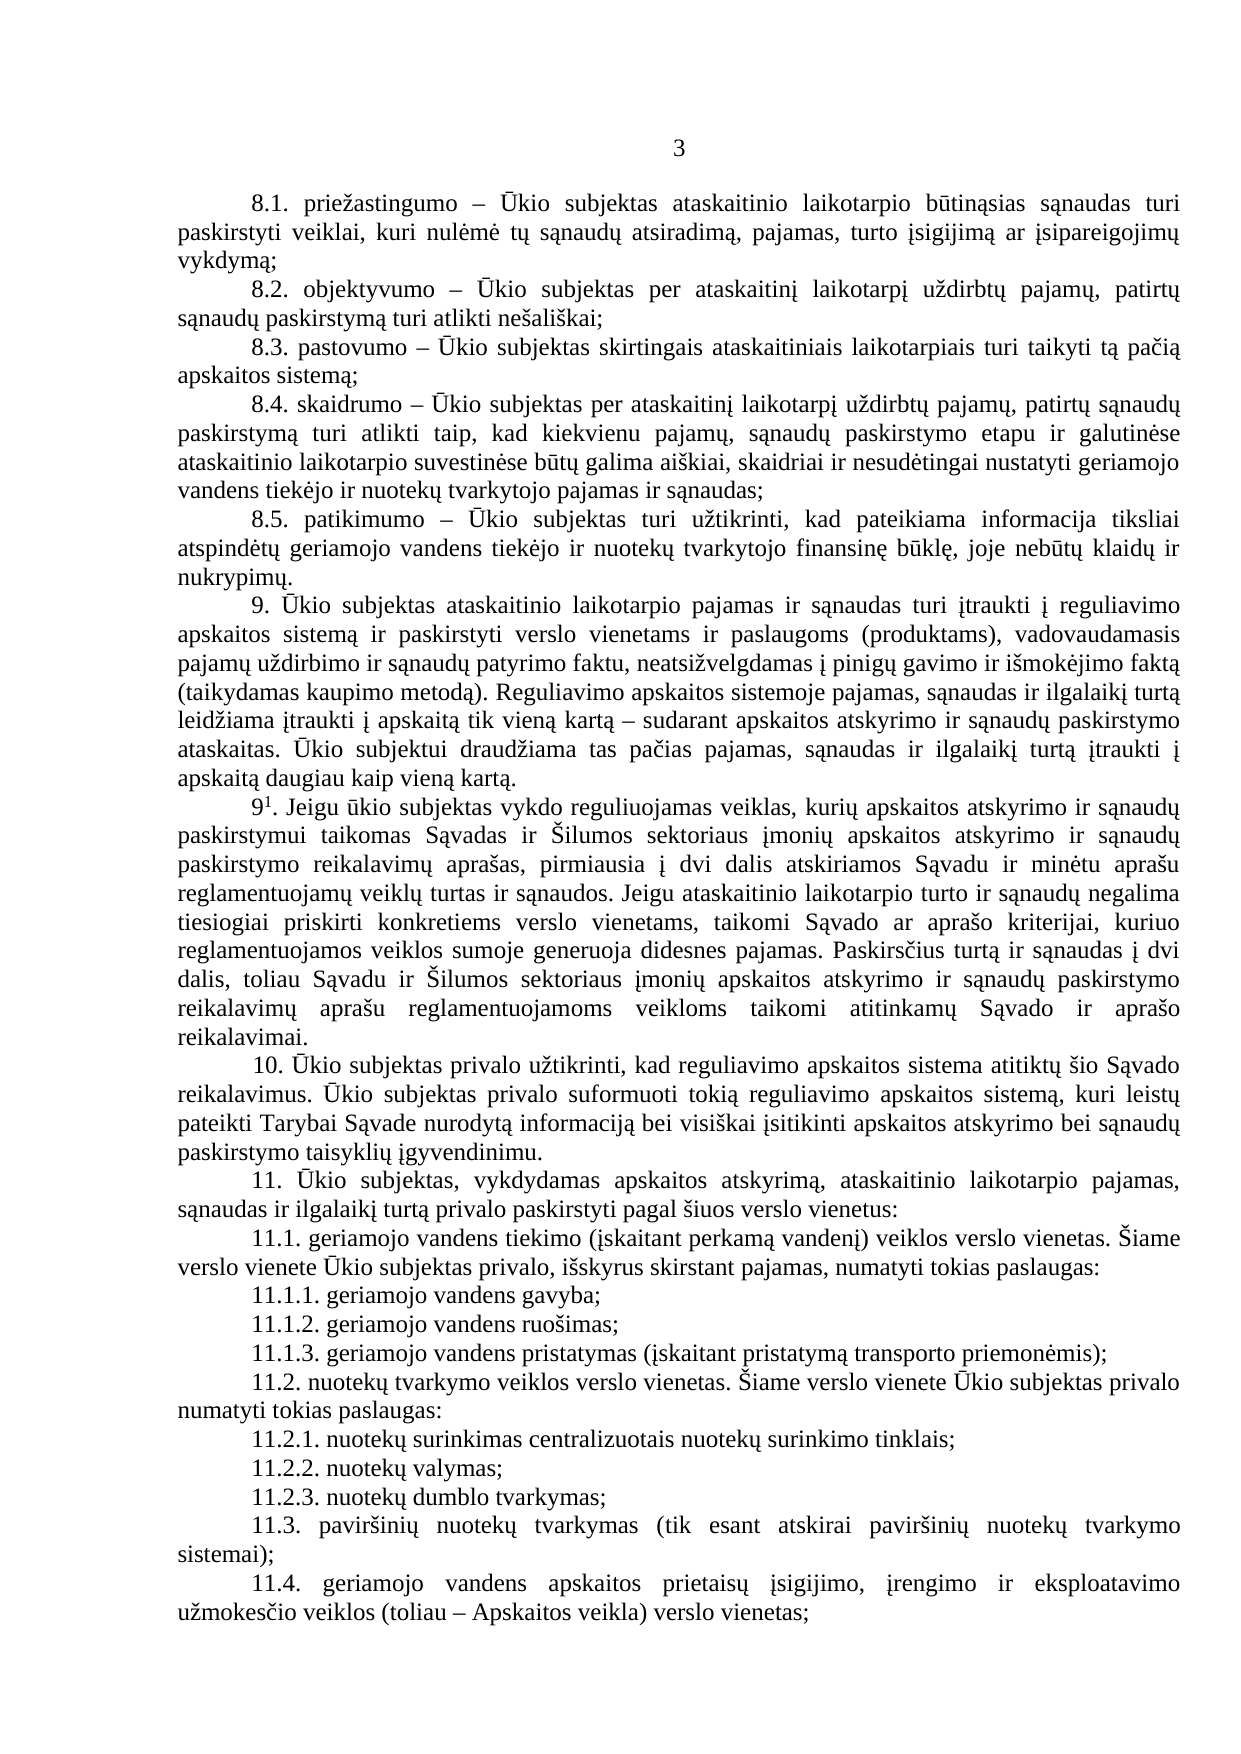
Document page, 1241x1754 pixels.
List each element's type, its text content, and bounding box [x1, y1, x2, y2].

text 11.2.2. nuotekų valymas; [177, 1453, 1181, 1482]
text 11.2.3. nuotekų dumblo tvarkymas; [177, 1482, 1181, 1511]
text 11.1.3. geriamojo vandens pristatymas (įskaitant pristatymą transporto priemonėmis); [177, 1338, 1181, 1367]
text 11.3. paviršinių nuotekų tvarkymas (tik esant atskirai paviršinių nuotekų tvarkymo sistemai); [177, 1511, 1181, 1568]
text 8.3. pastovumo – Ūkio subjektas skirtingais ataskaitiniais laikotarpiais turi taikyti tą pačią apskaitos sistemą; [177, 332, 1181, 389]
text 91. Jeigu ūkio subjektas vykdo reguliuojamas veiklas, kurių apskaitos atskyrimo ir sąnaudų paskirstymui taikomas Sąvadas ir Šilumos sektoriaus įmonių apskaitos atskyrimo ir sąnaudų paskirstymo reikalavimų aprašas, pirmiausia į dvi dalis atskiriamos Sąvadu ir minėtu aprašu reglamentuojamų veiklų turtas ir sąnaudos. Jeigu ataskaitinio laikotarpio turto ir sąnaudų negalima tiesiogiai priskirti konkretiems verslo vienetams, taikomi Sąvado ar aprašo kriterijai, kuriuo reglamentuojamos veiklos sumoje generuoja didesnes pajamas. Paskirsčius turtą ir sąnaudas į dvi dalis, toliau Sąvadu ir Šilumos sektoriaus įmonių apskaitos atskyrimo ir sąnaudų paskirstymo reikalavimų aprašu reglamentuojamoms veikloms taikomi atitinkamų Sąvado ir aprašo reikalavimai. [177, 792, 1181, 1051]
text 11.1.1. geriamojo vandens gavyba; [251, 1281, 1181, 1309]
text 11. Ūkio subjektas, vykdydamas apskaitos atskyrimą, ataskaitinio laikotarpio pajamas, sąnaudas ir ilgalaikį turtą privalo paskirstyti pagal šiuos verslo vienetus: [177, 1166, 1181, 1223]
text 10. Ūkio subjektas privalo užtikrinti, kad reguliavimo apskaitos sistema atitiktų šio Sąvado reikalavimus. Ūkio subjektas privalo suformuoti tokią reguliavimo apskaitos sistemą, kuri leistų pateikti Tarybai Sąvade nurodytą informaciją bei visiškai įsitikinti apskaitos atskyrimo bei sąnaudų paskirstymo taisyklių įgyvendinimu. [177, 1051, 1181, 1166]
text 8.1. priežastingumo – Ūkio subjektas ataskaitinio laikotarpio būtinąsias sąnaudas turi paskirstyti veiklai, kuri nulėmė tų sąnaudų atsiradimą, pajamas, turto įsigijimą ar įsipareigojimų vykdymą; [177, 188, 1181, 274]
text 9. Ūkio subjektas ataskaitinio laikotarpio pajamas ir sąnaudas turi įtraukti į reguliavimo apskaitos sistemą ir paskirstyti verslo vienetams ir paslaugoms (produktams), vadovaudamasis pajamų uždirbimo ir sąnaudų patyrimo faktu, neatsižvelgdamas į pinigų gavimo ir išmokėjimo faktą (taikydamas kaupimo metodą). Reguliavimo apskaitos sistemoje pajamas, sąnaudas ir ilgalaikį turtą leidžiama įtraukti į apskaitą tik vieną kartą – sudarant apskaitos atskyrimo ir sąnaudų paskirstymo ataskaitas. Ūkio subjektui draudžiama tas pačias pajamas, sąnaudas ir ilgalaikį turtą įtraukti į apskaitą daugiau kaip vieną kartą. [177, 591, 1181, 792]
text 8.2. objektyvumo – Ūkio subjektas per ataskaitinį laikotarpį uždirbtų pajamų, patirtų sąnaudų paskirstymą turi atlikti nešališkai; [177, 274, 1181, 332]
text 11.1.2. geriamojo vandens ruošimas; [177, 1309, 1181, 1338]
text 8.5. patikimumo – Ūkio subjektas turi užtikrinti, kad pateikiama informacija tiksliai atspindėtų geriamojo vandens tiekėjo ir nuotekų tvarkytojo finansinę būklę, joje nebūtų klaidų ir nukrypimų. [177, 504, 1181, 591]
text 11.2. nuotekų tvarkymo veiklos verslo vienetas. Šiame verslo vienete Ūkio subjektas privalo numatyti tokias paslaugas: [177, 1367, 1181, 1424]
text 11.4. geriamojo vandens apskaitos prietaisų įsigijimo, įrengimo ir eksploatavimo užmokesčio veiklos (toliau – Apskaitos veikla) verslo vienetas; [177, 1568, 1181, 1626]
text 11.1. geriamojo vandens tiekimo (įskaitant perkamą vandenį) veiklos verslo vienetas. Šiame verslo vienete Ūkio subjektas privalo, išskyrus skirstant pajamas, numatyti tokias paslaugas: [177, 1223, 1181, 1281]
text 11.2.1. nuotekų surinkimas centralizuotais nuotekų surinkimo tinklais; [177, 1424, 1181, 1453]
text 8.4. skaidrumo – Ūkio subjektas per ataskaitinį laikotarpį uždirbtų pajamų, patirtų sąnaudų paskirstymą turi atlikti taip, kad kiekvienu pajamų, sąnaudų paskirstymo etapu ir galutinėse ataskaitinio laikotarpio suvestinėse būtų galima aiškiai, skaidriai ir nesudėtingai nustatyti geriamojo vandens tiekėjo ir nuotekų tvarkytojo pajamas ir sąnaudas; [177, 389, 1181, 504]
